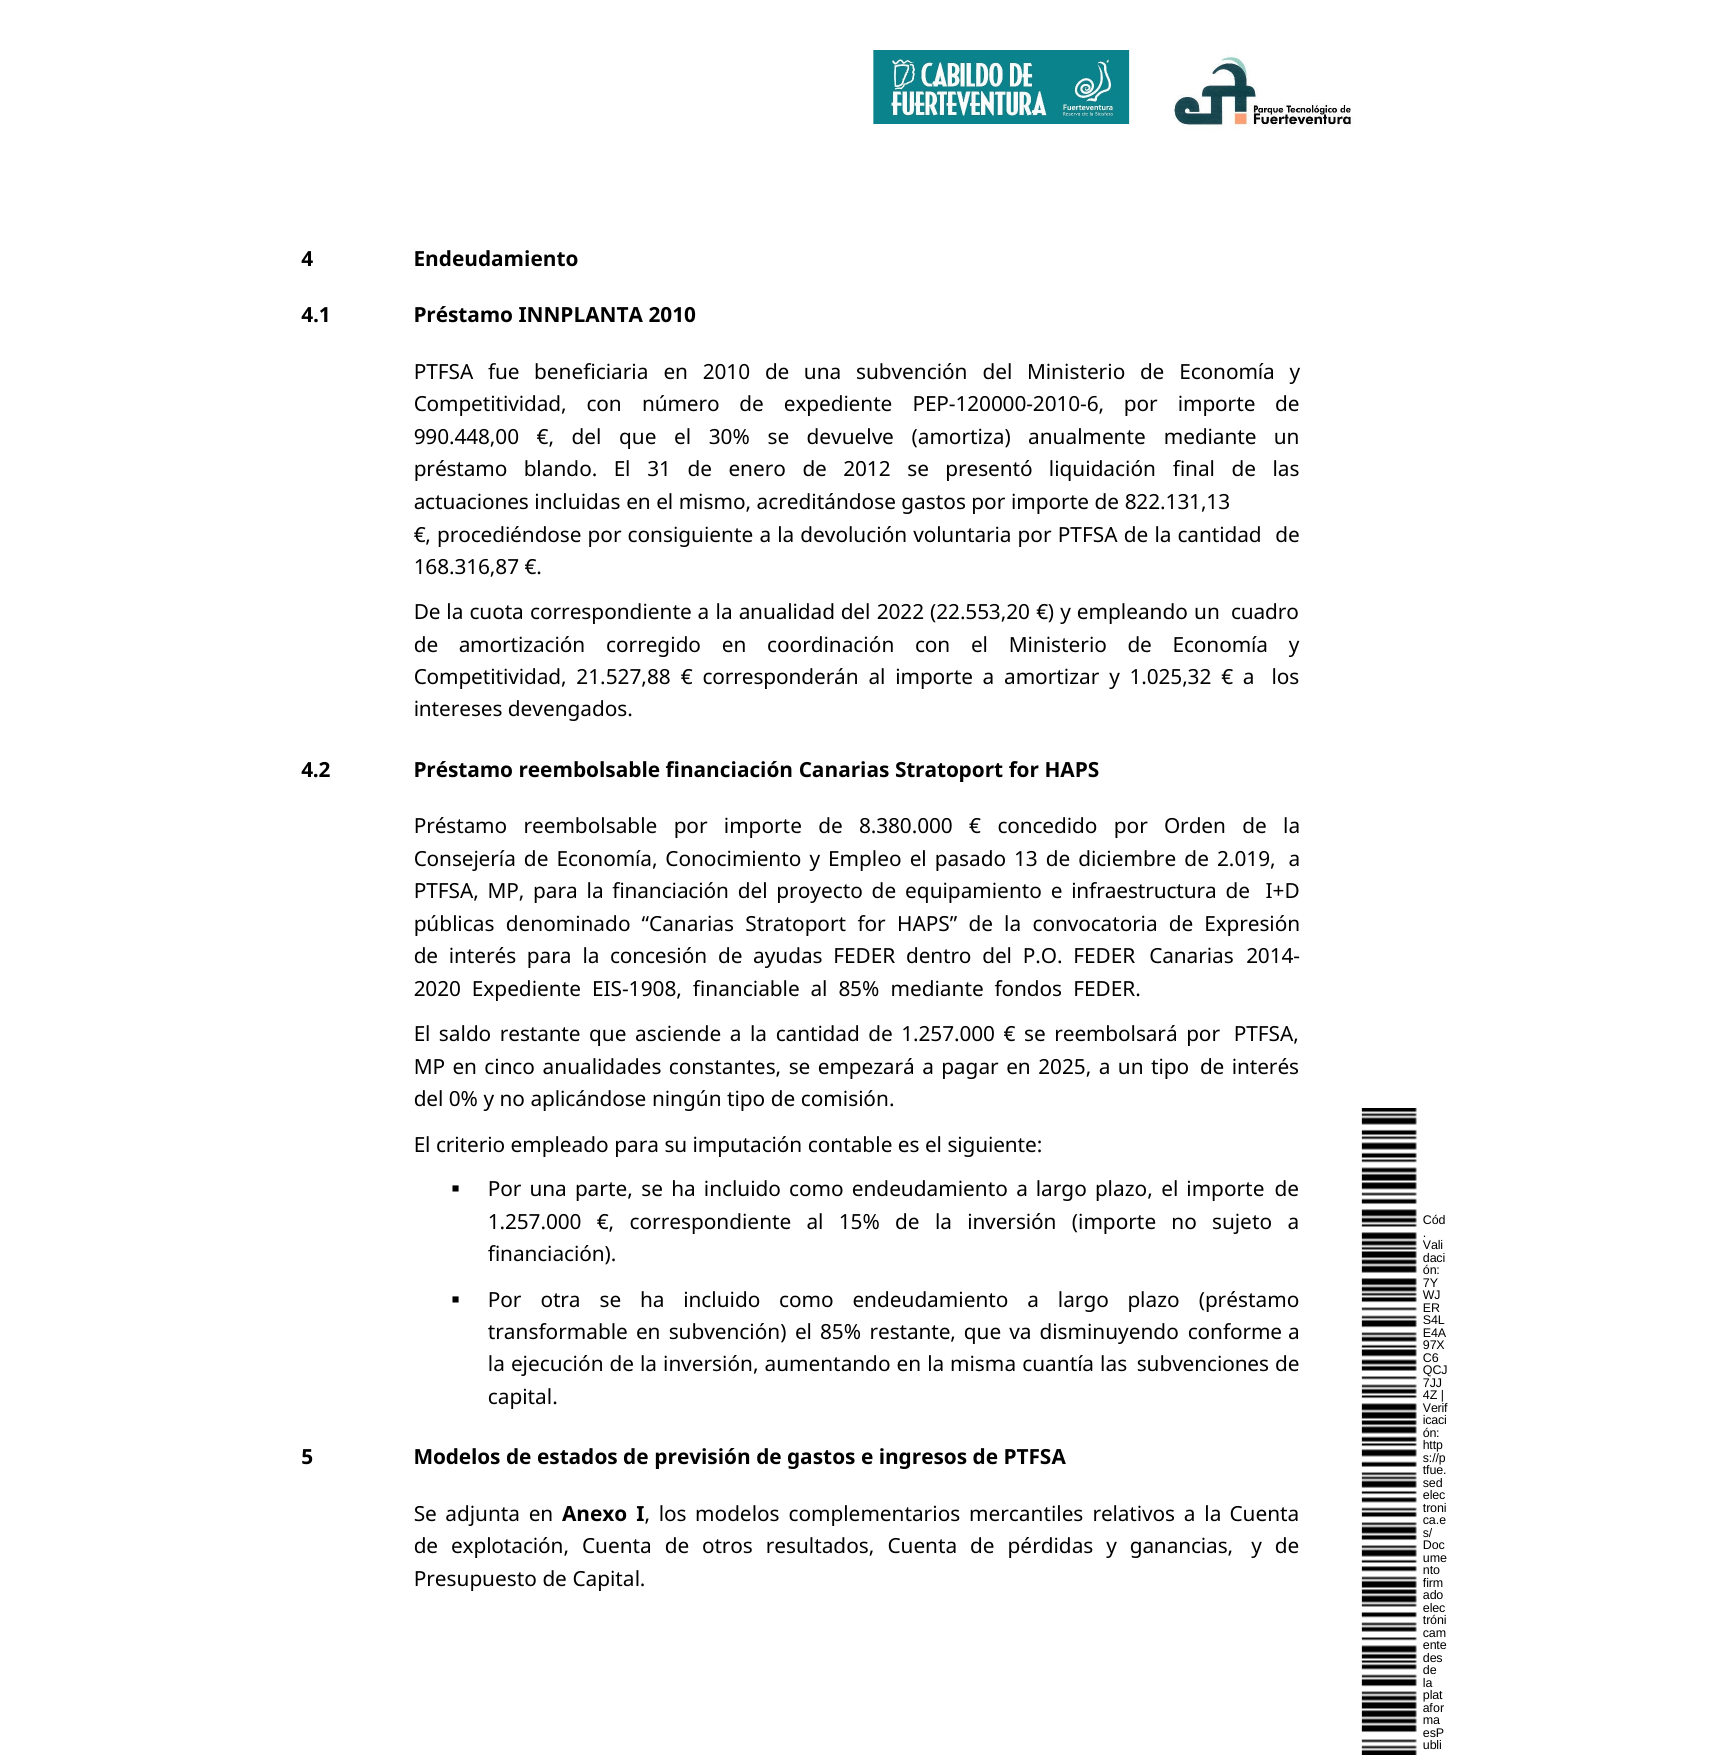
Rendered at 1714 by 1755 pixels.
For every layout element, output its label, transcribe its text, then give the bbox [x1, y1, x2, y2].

list Préstamo reembolsable financiación Canarias Stratoport for HAPS [301, 755, 1468, 783]
list Préstamo INNPLANTA 2010 [301, 300, 1468, 329]
text De la cuota correspondiente a la anualidad del 2022 (22.553,20 €) y empleando un cuadro de amortización corregido en coordinación con el Ministerio de Economía y Competitividad, 21.527,88 € corresponderán al importe a amortizar y 1.025,32 € a los intereses devengados. [413, 597, 1300, 723]
text Préstamo reembolsable por importe de 8.380.000 € concedido por Orden de la Consejería de Economía, Conocimiento y Empleo el pasado 13 de diciembre de 2.019, a PTFSA, MP, para la financiación del proyecto de equipamiento e infraestructura de I+D públicas denominado “Canarias Stratoport for HAPS” de la convocatoria de Expresión de interés para la concesión de ayudas FEDER dentro del P.O. FEDER Canarias 2014-2020 Expediente EIS-1908, financiable al 85% mediante fondos FEDER. [413, 811, 1300, 1003]
text El criterio empleado para su imputación contable es el siguiente: [413, 1130, 1361, 1158]
list Por otra se ha incluido como endeudamiento a largo plazo (préstamo transformable en subvención) el 85% restante, que va disminuyendo conforme a la ejecución de la inversión, aumentando en la misma cuantía las subvenciones de capital. [451, 1285, 1300, 1410]
text PTFSA fue beneficiaria en 2010 de una subvención del Ministerio de Economía y Competitividad, con número de expediente PEP-120000-2010-6, por importe de 990.448,00 €, del que el 30% se devuelve (amortiza) anualmente mediante un préstamo blando. El 31 de enero de 2012 se presentó liquidación final de las actuaciones incluidas en el mismo, acreditándose gastos por importe de 822.131,13 [413, 357, 1300, 516]
list Modelos de estados de previsión de gastos e ingresos de PTFSA [301, 1442, 1361, 1471]
list Endeudamiento [301, 244, 1468, 272]
text €, procediéndose por consiguiente a la devolución voluntaria por PTFSA de la cantidad de 168.316,87 €. [413, 520, 1300, 581]
text [1421, 1130, 1468, 1158]
list Cód. Validación: 7YWJERS4LE4A97XC6QCJ7JJ4Z | Verificación: https://ptfue.sedelectronica.es/ Documento firmado electrónicamente desde la plataforma esPublico Gestiona | Página 14 de 37 [1423, 1214, 1448, 1754]
list Por una parte, se ha incluido como endeudamiento a largo plazo, el importe de 1.257.000 €, correspondiente al 15% de la inversión (importe no sujeto a financiación). [451, 1174, 1300, 1268]
text Se adjunta en Anexo I, los modelos complementarios mercantiles relativos a la Cuenta de explotación, Cuenta de otros resultados, Cuenta de pérdidas y ganancias, y de Presupuesto de Capital. [413, 1499, 1300, 1592]
text El saldo restante que asciende a la cantidad de 1.257.000 € se reembolsará por PTFSA, MP en cinco anualidades constantes, se empezará a pagar en 2025, a un tipo de interés del 0% y no aplicándose ningún tipo de comisión. [413, 1019, 1300, 1113]
